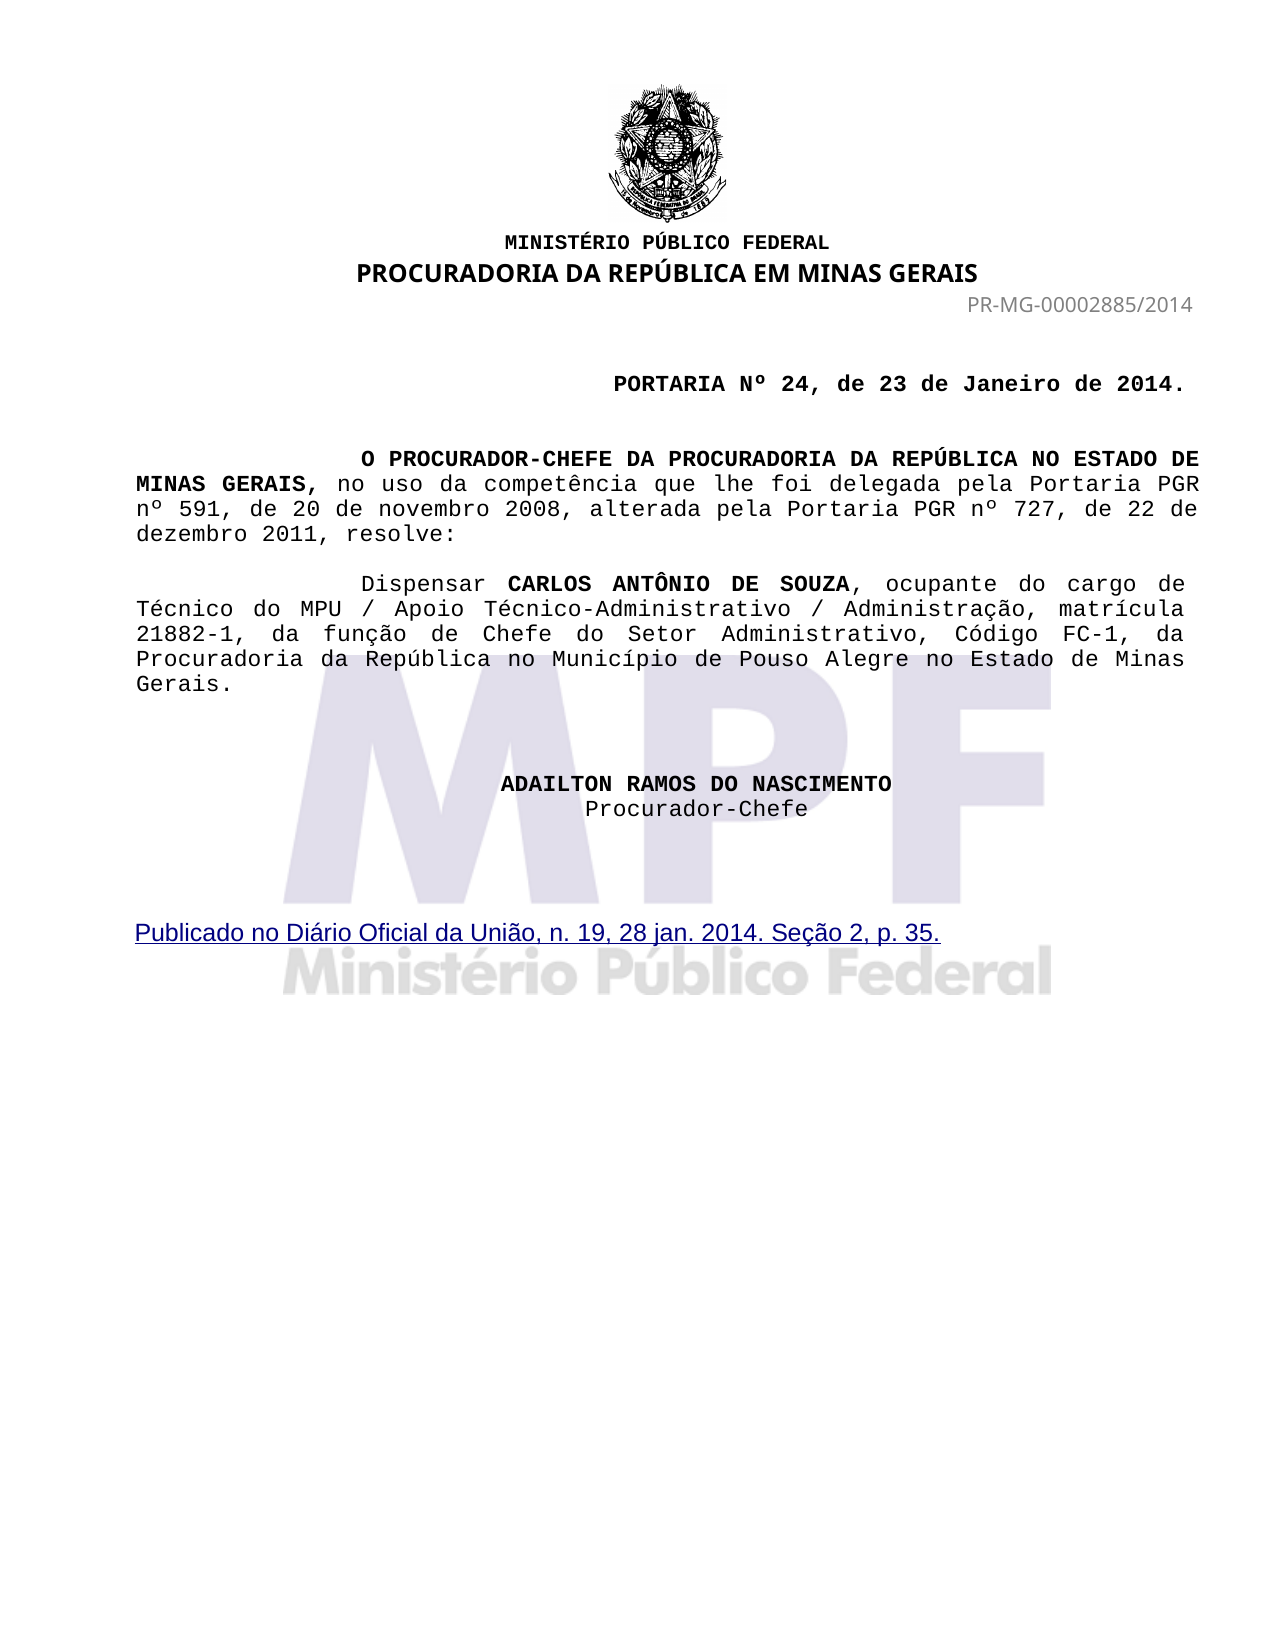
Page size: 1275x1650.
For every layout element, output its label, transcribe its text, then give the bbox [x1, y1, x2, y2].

text Publicado no Diário Oficial da União, n. 19, 28 jan. 2014. Seção 2, p. 35. [134, 922, 1120, 947]
text Procurador-Chefe [136, 797, 1198, 822]
text PR-MG-00002885/2014 [136, 289, 1198, 318]
picture [283, 697, 1051, 772]
text ADAILTON RAMOS DO NASCIMENTO [136, 772, 1198, 797]
text Dispensar CARLOS ANTÔNIO DE SOUZA, ocupante do cargo de Técnico do MPU / Apoio Técnico-Administrativo / Administração, matrícula 21882-1, da função de Chefe do Setor Administrativo, Código FC-1, da Procuradoria da República no Município de Pouso Alegre no Estado de Minas Gerais. [136, 572, 1186, 697]
text O PROCURADOR-CHEFE DA PROCURADORIA DA REPÚBLICA NO ESTADO DE MINAS GERAIS, no uso da competência que lhe foi delegada pela Portaria PGR nº 591, de 20 de novembro 2008, alterada pela Portaria PGR nº 727, de 22 de dezembro 2011, resolve: [136, 447, 1201, 547]
picture [283, 822, 1051, 922]
text PORTARIA Nº 24, de 23 de Janeiro de 2014. [136, 372, 1201, 397]
picture [283, 947, 1051, 995]
picture [608, 84, 727, 223]
